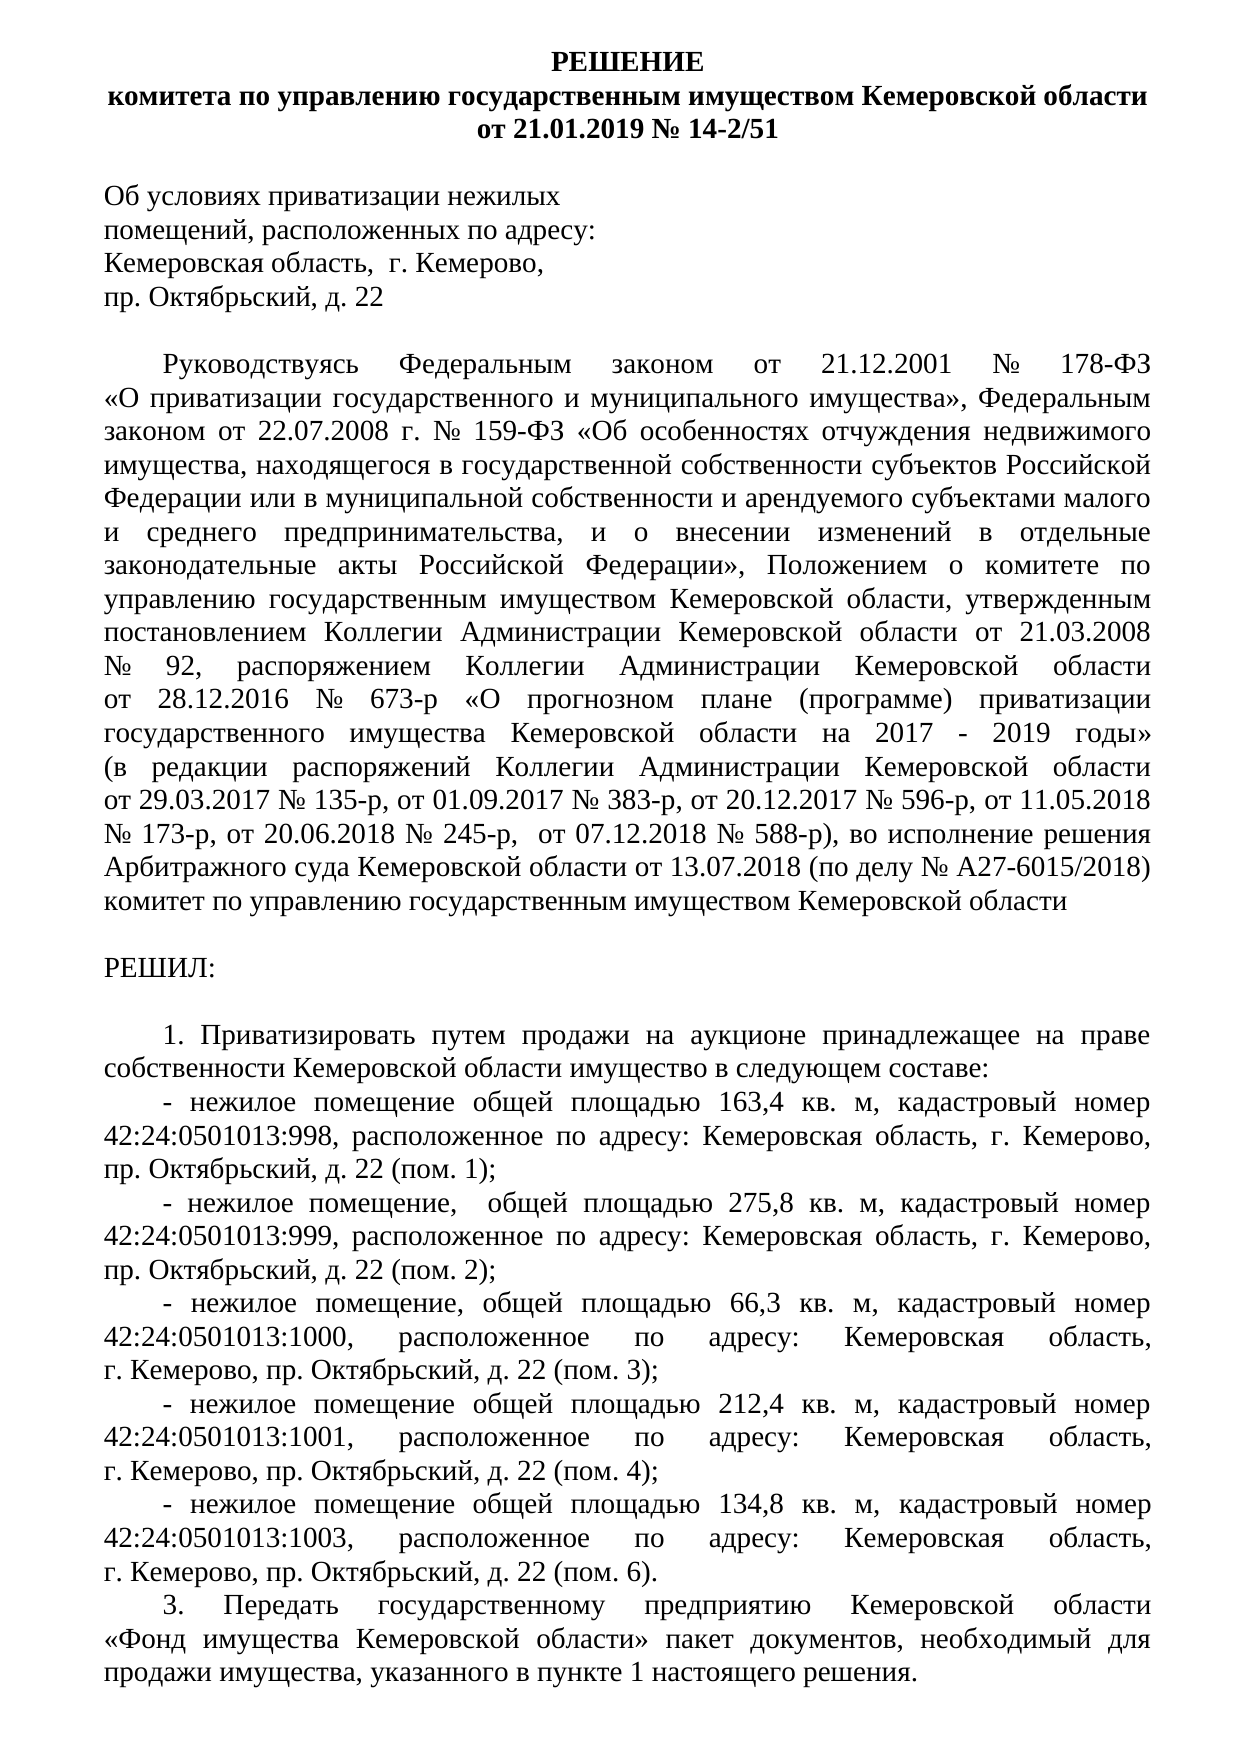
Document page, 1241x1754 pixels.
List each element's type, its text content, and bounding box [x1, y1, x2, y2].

text комитета по управлению государственным имуществом Кемеровской области от 21.01.2019 № 14-2/51 [103, 78, 1152, 145]
text помещений, расположенных по адресу: [103, 212, 1152, 246]
text 3. Передать государственному предприятию Кемеровской области «Фонд имущества Кемеровской области» пакет документов, необходимый для продажи имущества, указанного в пункте 1 настоящего решения. [103, 1587, 1152, 1688]
text 1. Приватизировать путем продажи на аукционе принадлежащее на праве собственности Кемеровской области имущество в следующем составе: [103, 1017, 1152, 1084]
text РЕШЕНИЕ [103, 44, 1152, 78]
text Кемеровская область, г. Кемерово, [103, 246, 1152, 279]
text Руководствуясь Федеральным законом от 21.12.2001 № 178-ФЗ «О приватизации государственного и муниципального имущества», Федеральным законом от 22.07.2008 г. № 159-ФЗ «Об особенностях отчуждения недвижимого имущества, находящегося в государственной собственности субъектов Российской Федерации или в муниципальной собственности и арендуемого субъектами малого и среднего предпринимательства, и о внесении изменений в отдельные законодательные акты Российской Федерации», Положением о комитете по управлению государственным имуществом Кемеровской области, утвержденным постановлением Коллегии Администрации Кемеровской области от 21.03.2008 № 92, распоряжением Коллегии Администрации Кемеровской области от 28.12.2016 № 673-р «О прогнозном плане (программе) приватизации государственного имущества Кемеровской области на 2017 - 2019 годы» (в редакции распоряжений Коллегии Администрации Кемеровской области от 29.03.2017 № 135-р, от 01.09.2017 № 383-р, от 20.12.2017 № 596-р, от 11.05.2018 № 173-р, от 20.06.2018 № 245-р, от 07.12.2018 № 588-р), во исполнение решения Арбитражного суда Кемеровской области от 13.07.2018 (по делу № А27-6015/2018) комитет по управлению государственным имуществом Кемеровской области [103, 346, 1152, 916]
text пр. Октябрьский, д. 22 [103, 279, 1152, 313]
text - нежилое помещение общей площадью 212,4 кв. м, кадастровый номер 42:24:0501013:1001, расположенное по адресу: Кемеровская область, г. Кемерово, пр. Октябрьский, д. 22 (пом. 4); [103, 1386, 1152, 1487]
text - нежилое помещение, общей площадью 275,8 кв. м, кадастровый номер 42:24:0501013:999, расположенное по адресу: Кемеровская область, г. Кемерово, пр. Октябрьский, д. 22 (пом. 2); [103, 1185, 1152, 1285]
text Об условиях приватизации нежилых [103, 178, 1152, 212]
text - нежилое помещение, общей площадью 66,3 кв. м, кадастровый номер 42:24:0501013:1000, расположенное по адресу: Кемеровская область, г. Кемерово, пр. Октябрьский, д. 22 (пом. 3); [103, 1285, 1152, 1386]
text РЕШИЛ: [103, 950, 1152, 983]
text - нежилое помещение общей площадью 134,8 кв. м, кадастровый номер 42:24:0501013:1003, расположенное по адресу: Кемеровская область, г. Кемерово, пр. Октябрьский, д. 22 (пом. 6). [103, 1487, 1152, 1587]
text - нежилое помещение общей площадью 163,4 кв. м, кадастровый номер 42:24:0501013:998, расположенное по адресу: Кемеровская область, г. Кемерово, пр. Октябрьский, д. 22 (пом. 1); [103, 1084, 1152, 1185]
